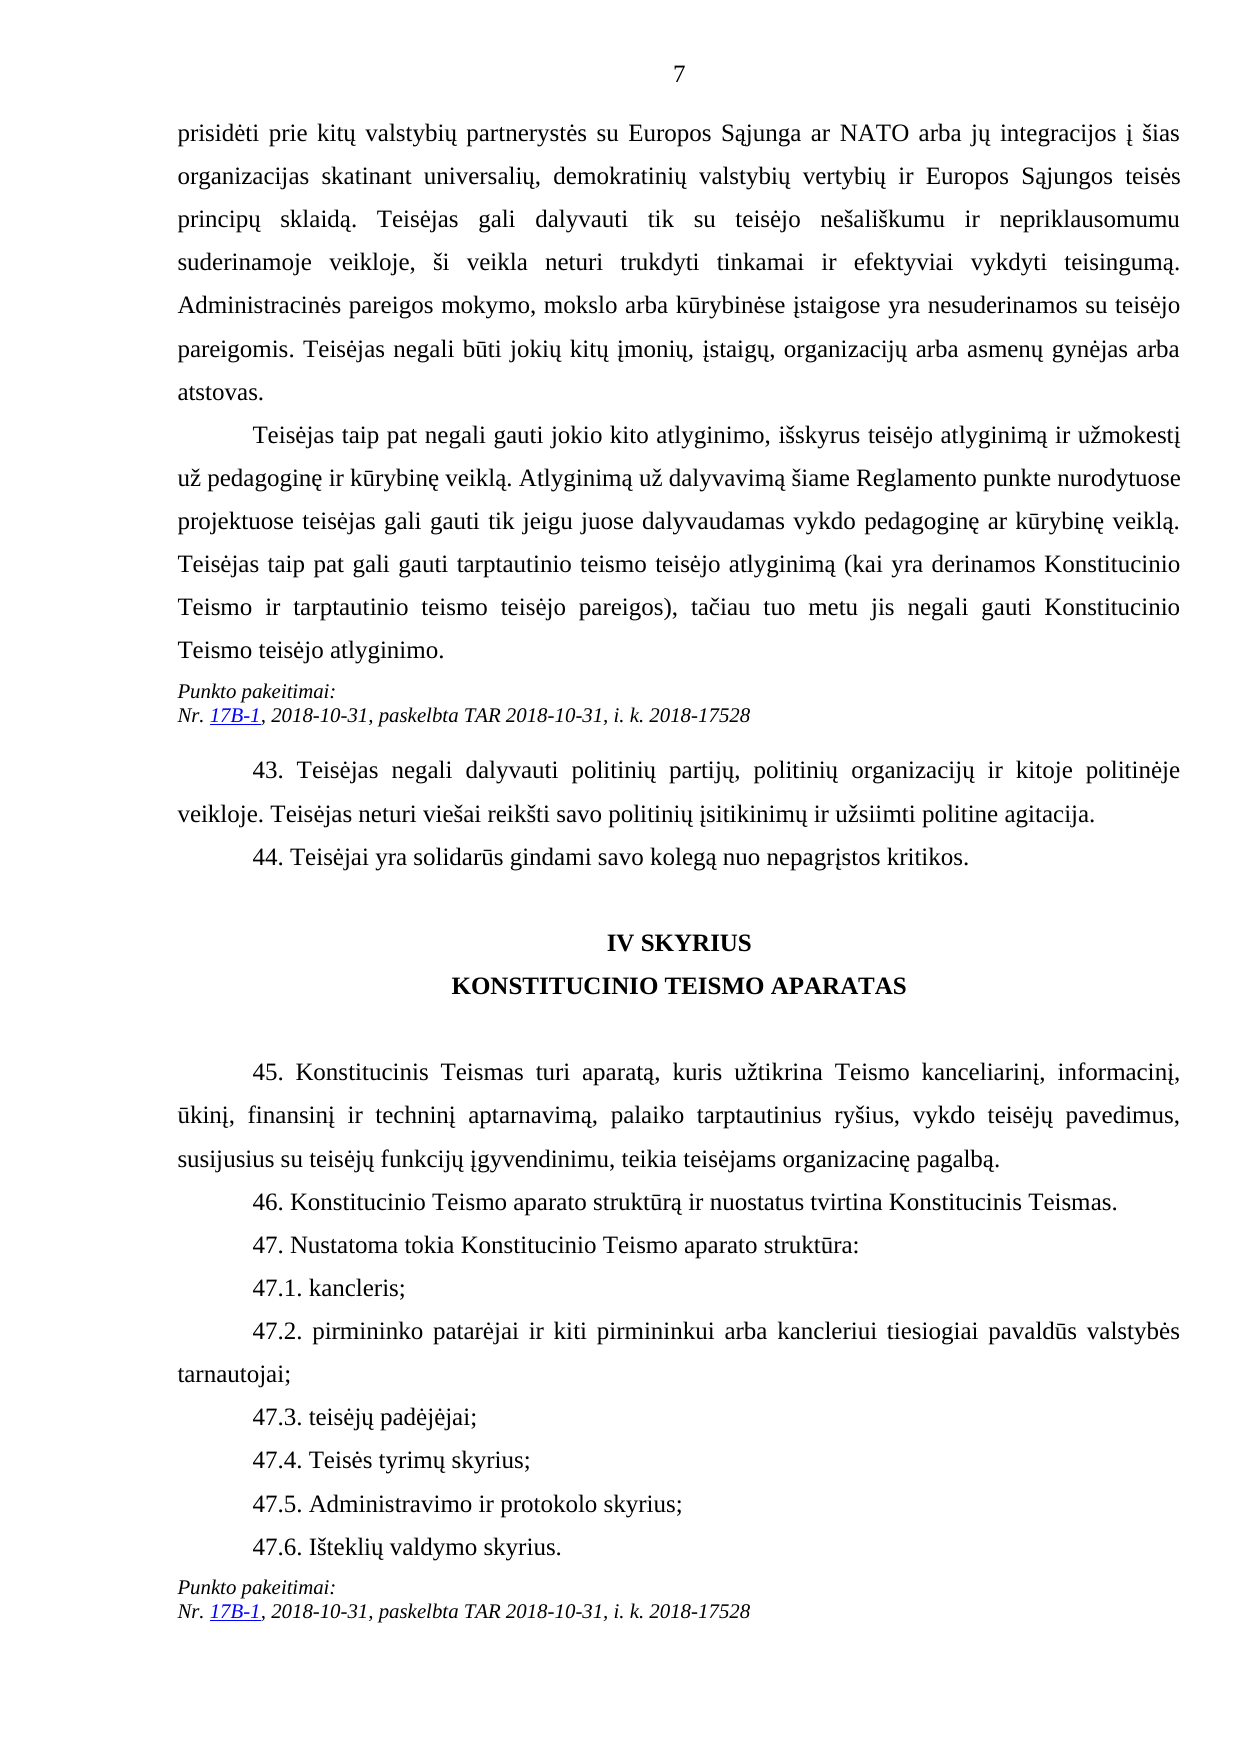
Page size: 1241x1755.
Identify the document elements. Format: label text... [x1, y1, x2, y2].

text IV SKYRIUS [177, 928, 1181, 957]
text 47.6. Išteklių valdymo skyrius. [177, 1532, 1181, 1561]
text 44. Teisėjai yra solidarūs gindami savo kolegą nuo nepagrįstos kritikos. [177, 842, 1181, 871]
text 47. Nustatoma tokia Konstitucinio Teismo aparato struktūra: [177, 1230, 1181, 1259]
text Teisėjas taip pat negali gauti jokio kito atlyginimo, išskyrus teisėjo atlyginimą ir užmokestį už pedagoginę ir kūrybinę veiklą. Atlyginimą už dalyvavimą šiame Reglamento punkte nurodytuose projektuose teisėjas gali gauti tik jeigu juose dalyvaudamas vykdo pedagoginę ar kūrybinę veiklą. Teisėjas taip pat gali gauti tarptautinio teismo teisėjo atlyginimą (kai yra derinamos Konstitucinio Teismo ir tarptautinio teismo teisėjo pareigos), tačiau tuo metu jis negali gauti Konstitucinio Teismo teisėjo atlyginimo. [177, 420, 1181, 664]
text Nr. 17B-1, 2018-10-31, paskelbta TAR 2018-10-31, i. k. 2018-17528 [177, 703, 1181, 727]
text Punkto pakeitimai: [177, 679, 1181, 703]
text prisidėti prie kitų valstybių partnerystės su Europos Sąjunga ar NATO arba jų integracijos į šias organizacijas skatinant universalių, demokratinių valstybių vertybių ir Europos Sąjungos teisės principų sklaidą. Teisėjas gali dalyvauti tik su teisėjo nešališkumu ir nepriklausomumu suderinamoje veikloje, ši veikla neturi trukdyti tinkamai ir efektyviai vykdyti teisingumą. Administracinės pareigos mokymo, mokslo arba kūrybinėse įstaigose yra nesuderinamos su teisėjo pareigomis. Teisėjas negali būti jokių kitų įmonių, įstaigų, organizacijų arba asmenų gynėjas arba atstovas. [177, 118, 1181, 406]
text 47.4. Teisės tyrimų skyrius; [177, 1446, 1181, 1474]
text 47.3. teisėjų padėjėjai; [177, 1402, 1181, 1431]
text 43. Teisėjas negali dalyvauti politinių partijų, politinių organizacijų ir kitoje politinėje veikloje. Teisėjas neturi viešai reikšti savo politinių įsitikinimų ir užsiimti politine agitacija. [177, 756, 1181, 827]
text 47.2. pirmininko patarėjai ir kiti pirmininkui arba kancleriui tiesiogiai pavaldūs valstybės tarnautojai; [177, 1316, 1181, 1388]
text 45. Konstitucinis Teismas turi aparatą, kuris užtikrina Teismo kanceliarinį, informacinį, ūkinį, finansinį ir techninį aptarnavimą, palaiko tarptautinius ryšius, vykdo teisėjų pavedimus, susijusius su teisėjų funkcijų įgyvendinimu, teikia teisėjams organizacinę pagalbą. [177, 1057, 1181, 1172]
text 47.5. Administravimo ir protokolo skyrius; [177, 1489, 1181, 1517]
text Nr. 17B-1, 2018-10-31, paskelbta TAR 2018-10-31, i. k. 2018-17528 [177, 1599, 1181, 1623]
text KONSTITUCINIO TEISMO APARATAS [177, 971, 1181, 1000]
text 47.1. kancleris; [177, 1273, 1181, 1302]
text 46. Konstitucinio Teismo aparato struktūrą ir nuostatus tvirtina Konstitucinis Teismas. [177, 1187, 1181, 1216]
text Punkto pakeitimai: [177, 1575, 1181, 1599]
